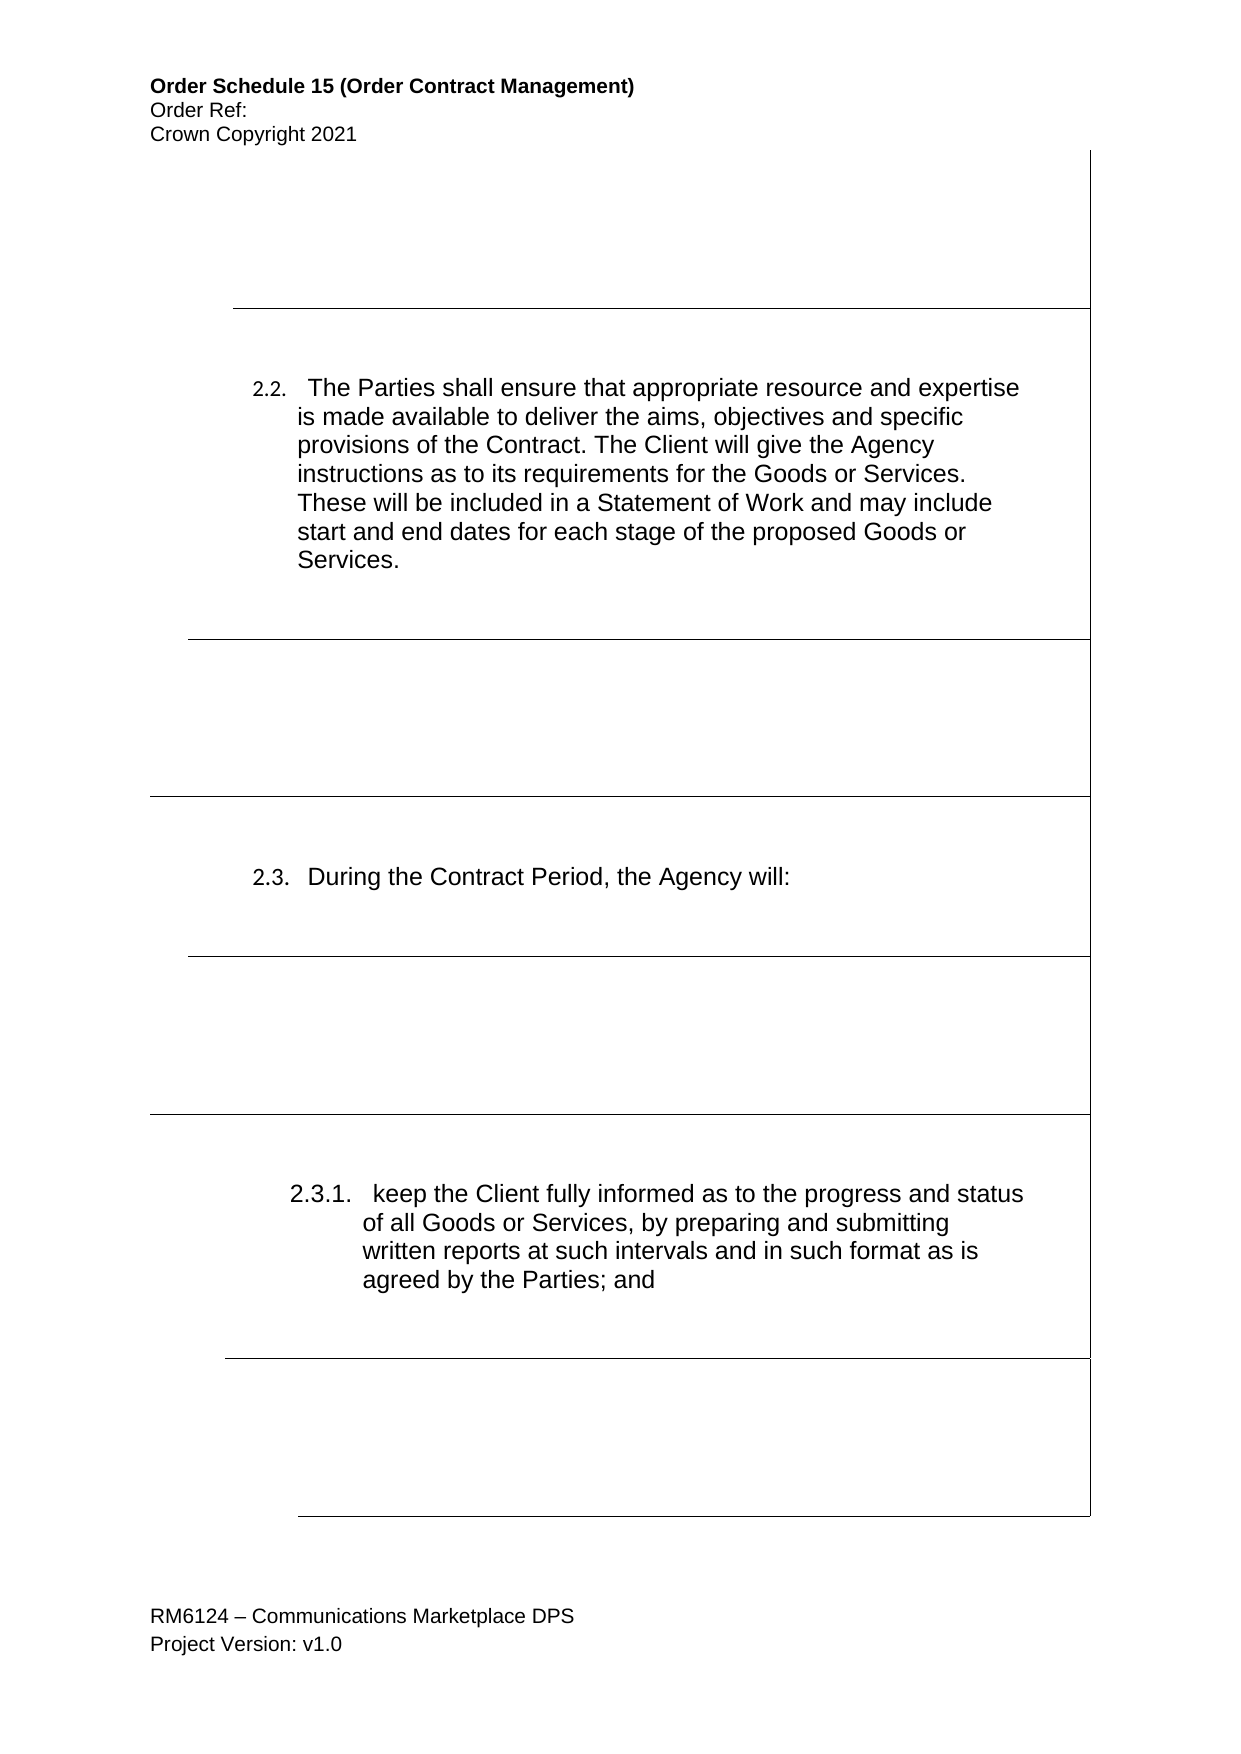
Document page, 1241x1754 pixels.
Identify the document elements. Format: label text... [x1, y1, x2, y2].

list During the Contract Period, the Agency will: [187, 797, 1090, 956]
list keep the Client fully informed as to the progress and status of all Goods or Services, by preparing and submitting written reports at such intervals and in such format as is agreed by the Parties; and [225, 1114, 1090, 1358]
list The Parties shall ensure that appropriate resource and expertise is made available to deliver the aims, objectives and specific provisions of the Contract. The Client will give the Agency instructions as to its requirements for the Goods or Services. These will be included in a Statement of Work and may include start and end dates for each stage of the proposed Goods or Services. [187, 308, 1090, 639]
